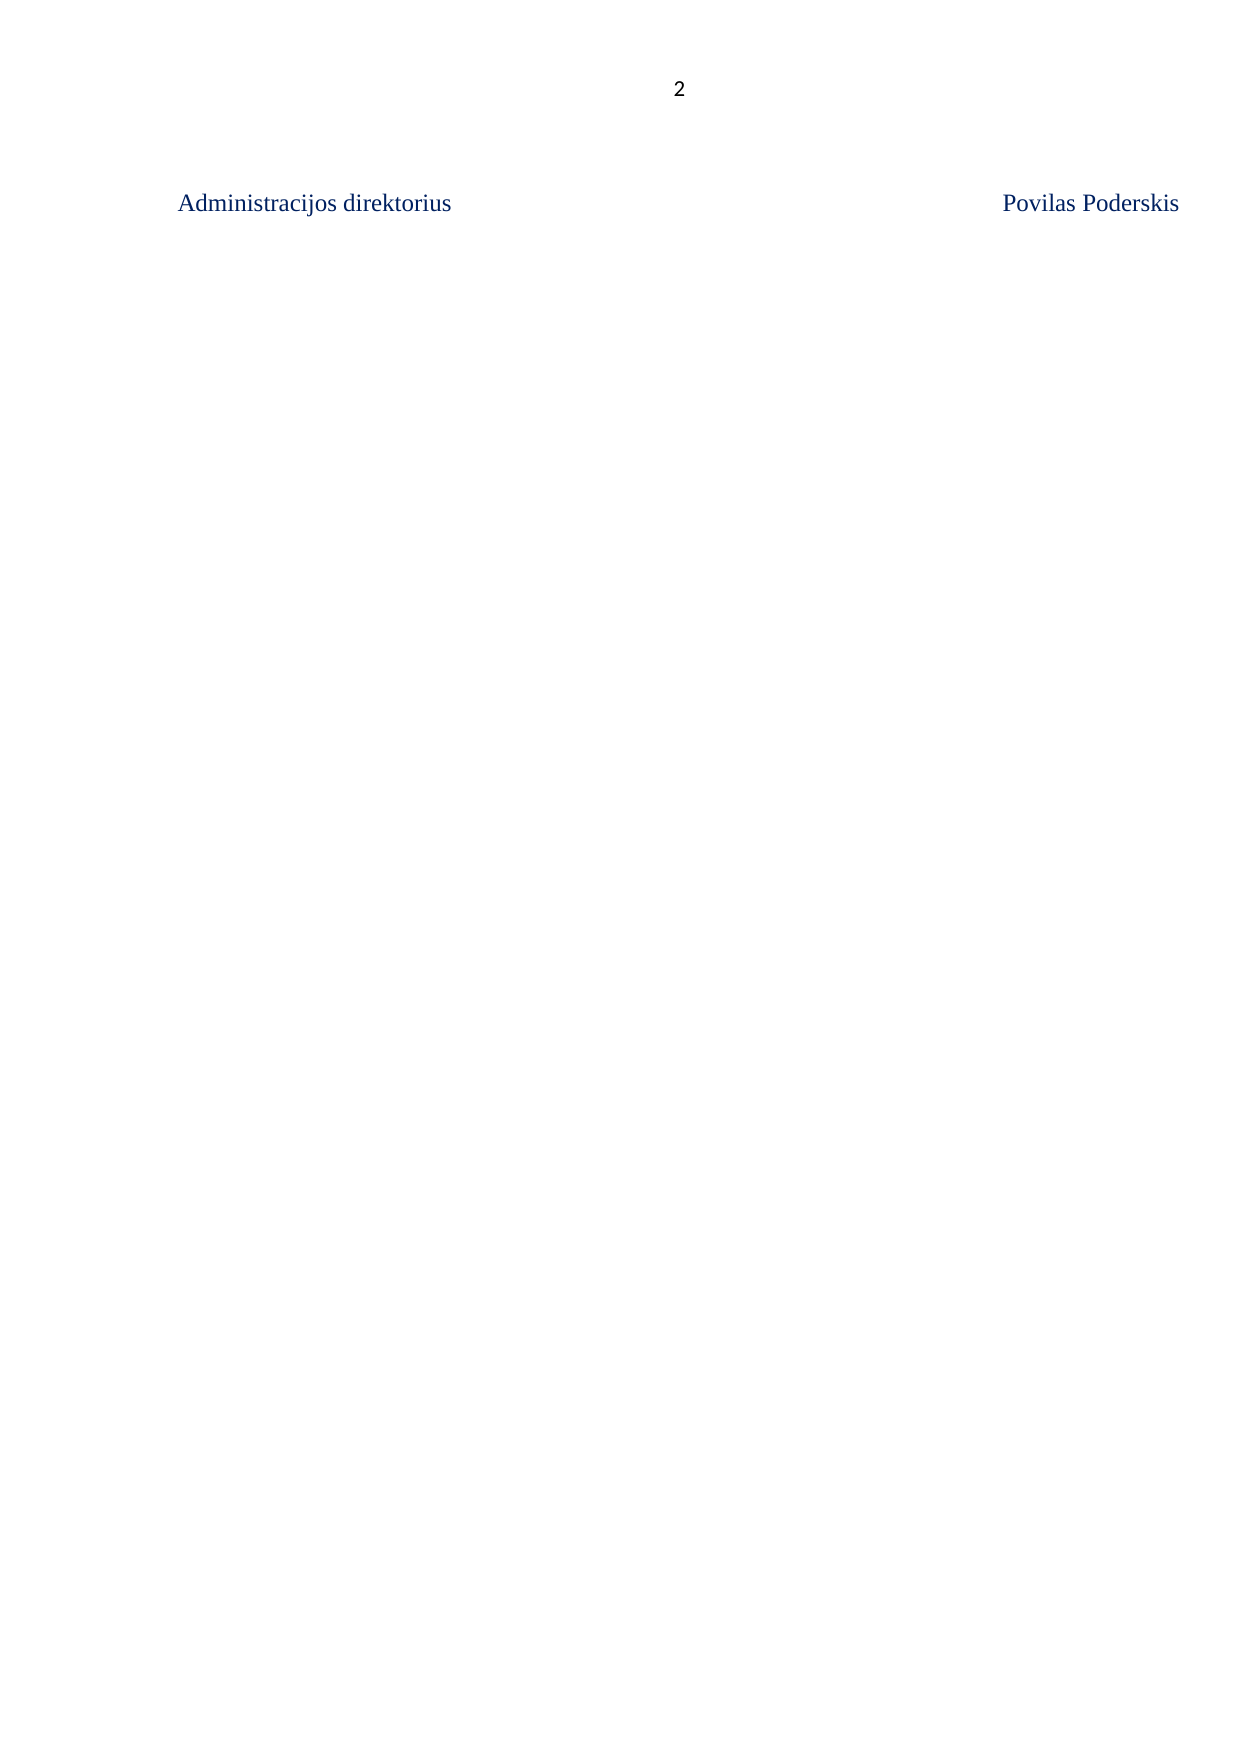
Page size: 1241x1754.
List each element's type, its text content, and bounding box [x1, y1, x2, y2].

text Administracijos direktorius Povilas Poderskis [177, 188, 1181, 217]
